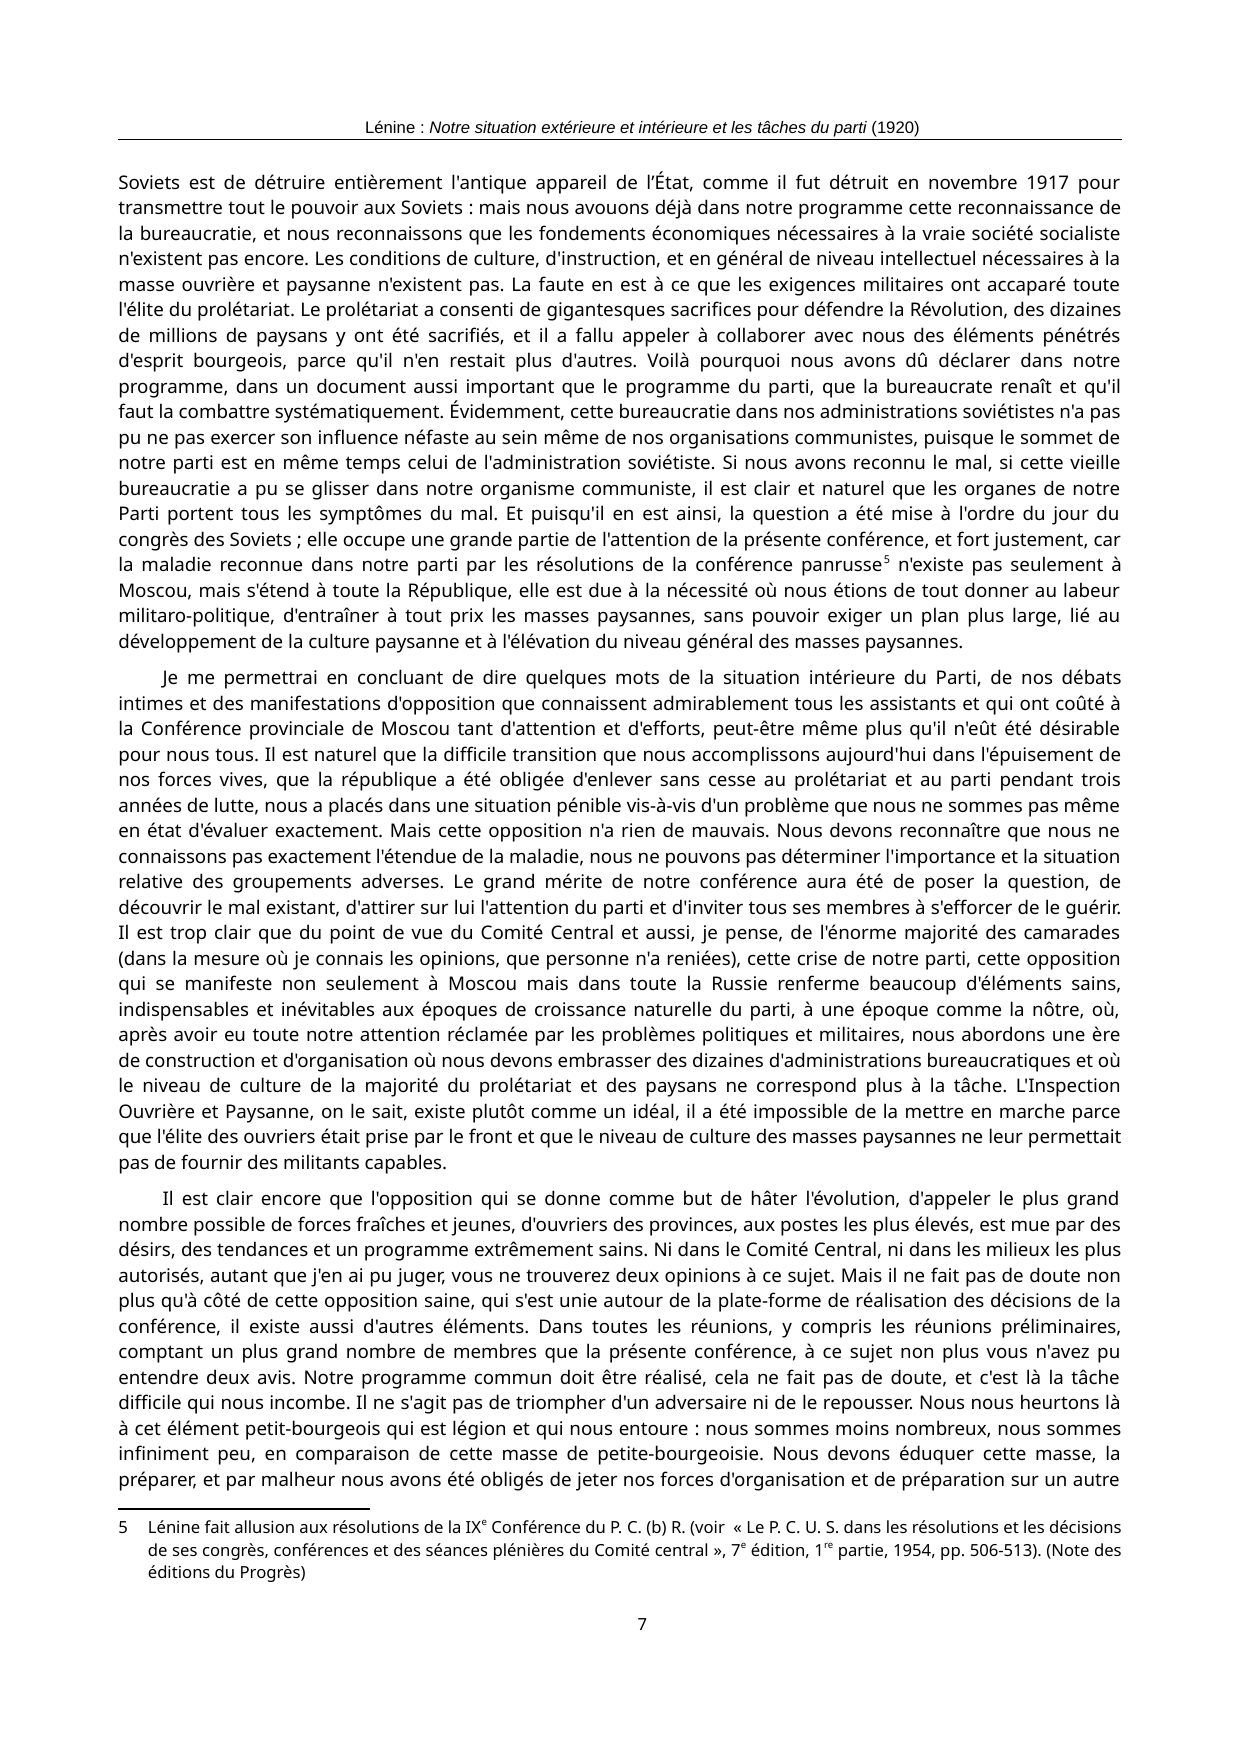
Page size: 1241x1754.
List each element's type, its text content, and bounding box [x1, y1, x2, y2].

text Lénine fait allusion aux résolutions de la IXe Conférence du P. C. (b) R. (voir « Le P. C. U. S. dans les résolutions et les décisions de ses congrès, conférences et des séances plénières du Comité central », 7e édition, 1re partie, 1954, pp. 506-513). (Note des éditions du Progrès) [118, 1515, 1122, 1583]
text Soviets est de détruire entièrement l'antique appareil de l’État, comme il fut détruit en novembre 1917 pour transmettre tout le pouvoir aux Soviets : mais nous avouons déjà dans notre programme cette reconnaissance de la bureaucratie, et nous reconnaissons que les fondements économiques nécessaires à la vraie société socialiste n'existent pas encore. Les conditions de culture, d'instruction, et en général de niveau intellectuel nécessaires à la masse ouvrière et paysanne n'existent pas. La faute en est à ce que les exigences militaires ont accaparé toute l'élite du prolétariat. Le prolétariat a consenti de gigantesques sacrifices pour défendre la Révolution, des dizaines de millions de paysans y ont été sacrifiés, et il a fallu appeler à collaborer avec nous des éléments pénétrés d'esprit bourgeois, parce qu'il n'en restait plus d'autres. Voilà pourquoi nous avons dû déclarer dans notre programme, dans un document aussi important que le programme du parti, que la bureaucrate renaît et qu'il faut la combattre systématiquement. Évidemment, cette bureaucratie dans nos administrations soviétistes n'a pas pu ne pas exercer son influence néfaste au sein même de nos organisations communistes, puisque le sommet de notre parti est en même temps celui de l'administration soviétiste. Si nous avons reconnu le mal, si cette vieille bureaucratie a pu se glisser dans notre organisme communiste, il est clair et naturel que les organes de notre Parti portent tous les symptômes du mal. Et puisqu'il en est ainsi, la question a été mise à l'ordre du jour du congrès des Soviets ; elle occupe une grande partie de l'attention de la présente conférence, et fort justement, car la maladie reconnue dans notre parti par les résolutions de la conférence panrusse n'existe pas seulement à Moscou, mais s'étend à toute la République, elle est due à la nécessité où nous étions de tout donner au labeur militaro-politique, d'entraîner à tout prix les masses paysannes, sans pouvoir exiger un plan plus large, lié au développement de la culture paysanne et à l'élévation du niveau général des masses paysannes. [118, 169, 1122, 654]
text Il est clair encore que l'opposition qui se donne comme but de hâter l'évolution, d'appeler le plus grand nombre possible de forces fraîches et jeunes, d'ouvriers des provinces, aux postes les plus élevés, est mue par des désirs, des tendances et un programme extrêmement sains. Ni dans le Comité Central, ni dans les milieux les plus autorisés, autant que j'en ai pu juger, vous ne trouverez deux opinions à ce sujet. Mais il ne fait pas de doute non plus qu'à côté de cette opposition saine, qui s'est unie autour de la plate-forme de réalisation des décisions de la conférence, il existe aussi d'autres éléments. Dans toutes les réunions, y compris les réunions préliminaires, comptant un plus grand nombre de membres que la présente conférence, à ce sujet non plus vous n'avez pu entendre deux avis. Notre programme commun doit être réalisé, cela ne fait pas de doute, et c'est là la tâche difficile qui nous incombe. Il ne s'agit pas de triompher d'un adversaire ni de le repousser. Nous nous heurtons là à cet élément petit-bourgeois qui est légion et qui nous entoure : nous sommes moins nombreux, nous sommes infiniment peu, en comparaison de cette masse de petite-bourgeoisie. Nous devons éduquer cette masse, la préparer, et par malheur nous avons été obligés de jeter nos forces d'organisation et de préparation sur un autre [118, 1186, 1122, 1492]
text Je me permettrai en concluant de dire quelques mots de la situation intérieure du Parti, de nos débats intimes et des manifestations d'opposition que connaissent admirablement tous les assistants et qui ont coûté à la Conférence provinciale de Moscou tant d'attention et d'efforts, peut-être même plus qu'il n'eût été désirable pour nous tous. Il est naturel que la difficile transition que nous accomplissons aujourd'hui dans l'épuisement de nos forces vives, que la république a été obligée d'enlever sans cesse au prolétariat et au parti pendant trois années de lutte, nous a placés dans une situation pénible vis-à-vis d'un problème que nous ne sommes pas même en état d'évaluer exactement. Mais cette opposition n'a rien de mauvais. Nous devons reconnaître que nous ne connaissons pas exactement l'étendue de la maladie, nous ne pouvons pas déterminer l'importance et la situation relative des groupements adverses. Le grand mérite de notre conférence aura été de poser la question, de découvrir le mal existant, d'attirer sur lui l'attention du parti et d'inviter tous ses membres à s'efforcer de le guérir. Il est trop clair que du point de vue du Comité Central et aussi, je pense, de l'énorme majorité des camarades (dans la mesure où je connais les opinions, que personne n'a reniées), cette crise de notre parti, cette opposition qui se manifeste non seulement à Moscou mais dans toute la Russie renferme beaucoup d'éléments sains, indispensables et inévitables aux époques de croissance naturelle du parti, à une époque comme la nôtre, où, après avoir eu toute notre attention réclamée par les problèmes politiques et militaires, nous abordons une ère de construction et d'organisation où nous devons embrasser des dizaines d'administrations bureaucratiques et où le niveau de culture de la majorité du prolétariat et des paysans ne correspond plus à la tâche. L'Inspection Ouvrière et Paysanne, on le sait, existe plutôt comme un idéal, il a été impossible de la mettre en marche parce que l'élite des ouvriers était prise par le front et que le niveau de culture des masses paysannes ne leur permettait pas de fournir des militants capables. [118, 664, 1122, 1175]
